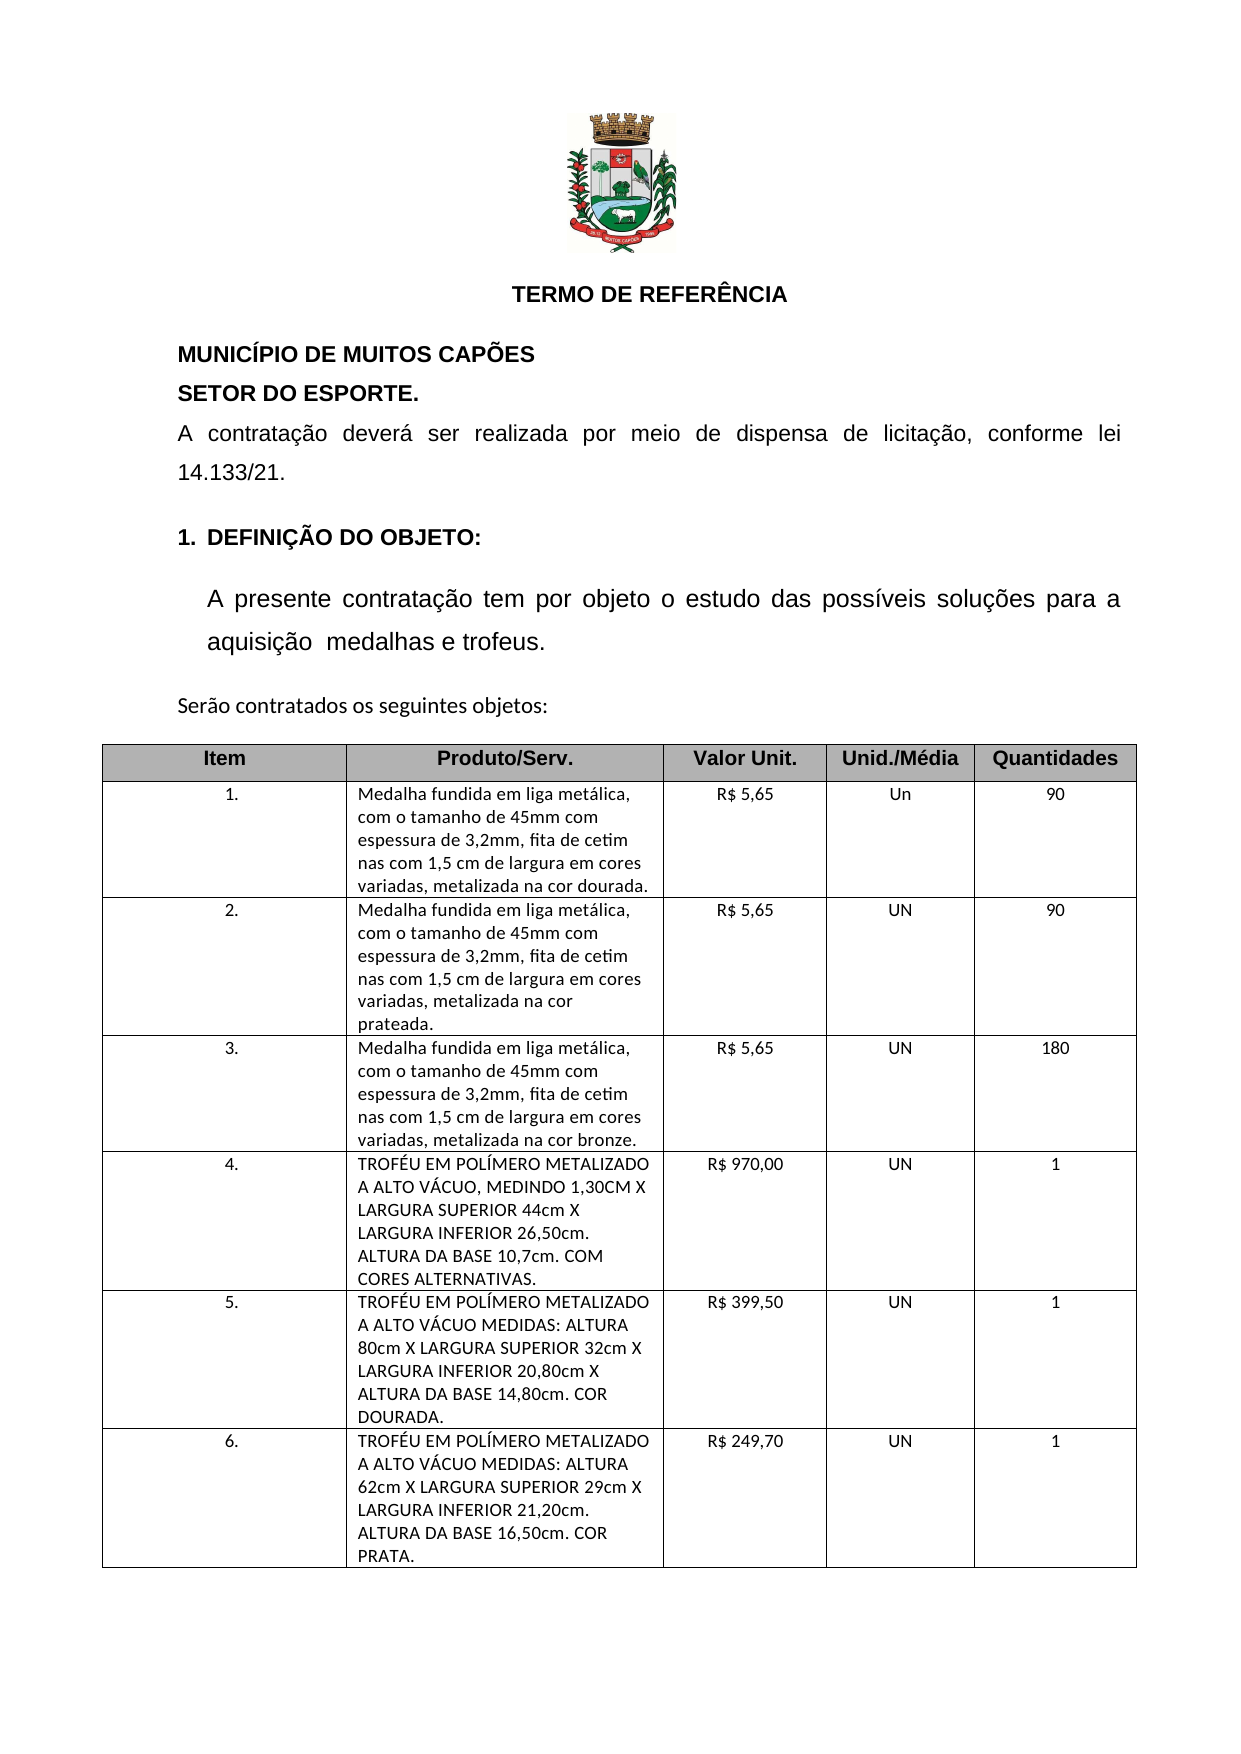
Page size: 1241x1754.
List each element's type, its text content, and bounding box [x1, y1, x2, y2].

table_cell 90 [975, 898, 1136, 1035]
list A contratação deverá ser realizada por meio de dispensa de licitação, conforme lei 14.133/21. [177, 420, 1122, 486]
list SETOR DO ESPORTE. [177, 380, 1122, 407]
table_cell [103, 898, 346, 1035]
table_cell 1 [975, 1291, 1136, 1428]
table_cell R$ 5,65 [664, 898, 826, 1035]
table_cell [103, 1152, 346, 1289]
table_cell UN [827, 1291, 974, 1428]
picture [567, 113, 677, 253]
table_cell [103, 1036, 346, 1151]
table_header Valor Unit. [664, 745, 826, 781]
table_cell UN [827, 1429, 974, 1567]
table_cell [103, 1429, 346, 1567]
table_cell 180 [975, 1036, 1136, 1151]
table_cell [103, 782, 346, 897]
table_cell 1 [975, 1429, 1136, 1567]
table_cell [103, 1291, 346, 1428]
table_cell 1 [975, 1152, 1136, 1289]
table_cell R$ 970,00 [664, 1152, 826, 1289]
table_header Quantidades [975, 745, 1136, 781]
table_cell TROFÉU EM POLÍMERO METALIZADO A ALTO VÁCUO, MEDINDO 1,30CM X LARGURA SUPERIOR 44cm X LARGURA INFERIOR 26,50cm. ALTURA DA BASE 10,7cm. COM CORES ALTERNATIVAS. [347, 1152, 663, 1289]
table_header Unid./Média [827, 745, 974, 781]
table_cell TROFÉU EM POLÍMERO METALIZADO A ALTO VÁCUO MEDIDAS: ALTURA 80cm X LARGURA SUPERIOR 32cm X LARGURA INFERIOR 20,80cm X ALTURA DA BASE 14,80cm. COR DOURADA. [347, 1291, 663, 1428]
table_header Item [103, 745, 346, 781]
list DEFINIÇÃO DO OBJETO: [177, 524, 1122, 550]
table_cell Un [827, 782, 974, 897]
list A presente contratação tem por objeto o estudo das possíveis soluções para a aquisição medalhas e trofeus. [177, 584, 1122, 656]
text TERMO DE REFERÊNCIA [177, 281, 1122, 307]
table_header Produto/Serv. [347, 745, 663, 781]
table_cell UN [827, 898, 974, 1035]
table_cell R$ 5,65 [664, 782, 826, 897]
table_cell R$ 5,65 [664, 1036, 826, 1151]
table_cell Medalha fundida em liga metálica, com o tamanho de 45mm com espessura de 3,2mm, fita de cetim nas com 1,5 cm de largura em cores variadas, metalizada na cor dourada. [347, 782, 663, 897]
table_cell Medalha fundida em liga metálica, com o tamanho de 45mm com espessura de 3,2mm, fita de cetim nas com 1,5 cm de largura em cores variadas, metalizada na cor prateada. [347, 898, 663, 1035]
table_cell R$ 249,70 [664, 1429, 826, 1567]
table_cell 90 [975, 782, 1136, 897]
table_cell Medalha fundida em liga metálica, com o tamanho de 45mm com espessura de 3,2mm, fita de cetim nas com 1,5 cm de largura em cores variadas, metalizada na cor bronze. [347, 1036, 663, 1151]
list MUNICÍPIO DE MUITOS CAPÕES [177, 341, 1122, 367]
table_cell TROFÉU EM POLÍMERO METALIZADO A ALTO VÁCUO MEDIDAS: ALTURA 62cm X LARGURA SUPERIOR 29cm X LARGURA INFERIOR 21,20cm. ALTURA DA BASE 16,50cm. COR PRATA. [347, 1429, 663, 1567]
table_cell UN [827, 1036, 974, 1151]
table_cell R$ 399,50 [664, 1291, 826, 1428]
table_cell UN [827, 1152, 974, 1289]
text Serão contratados os seguintes objetos: [177, 691, 1122, 719]
